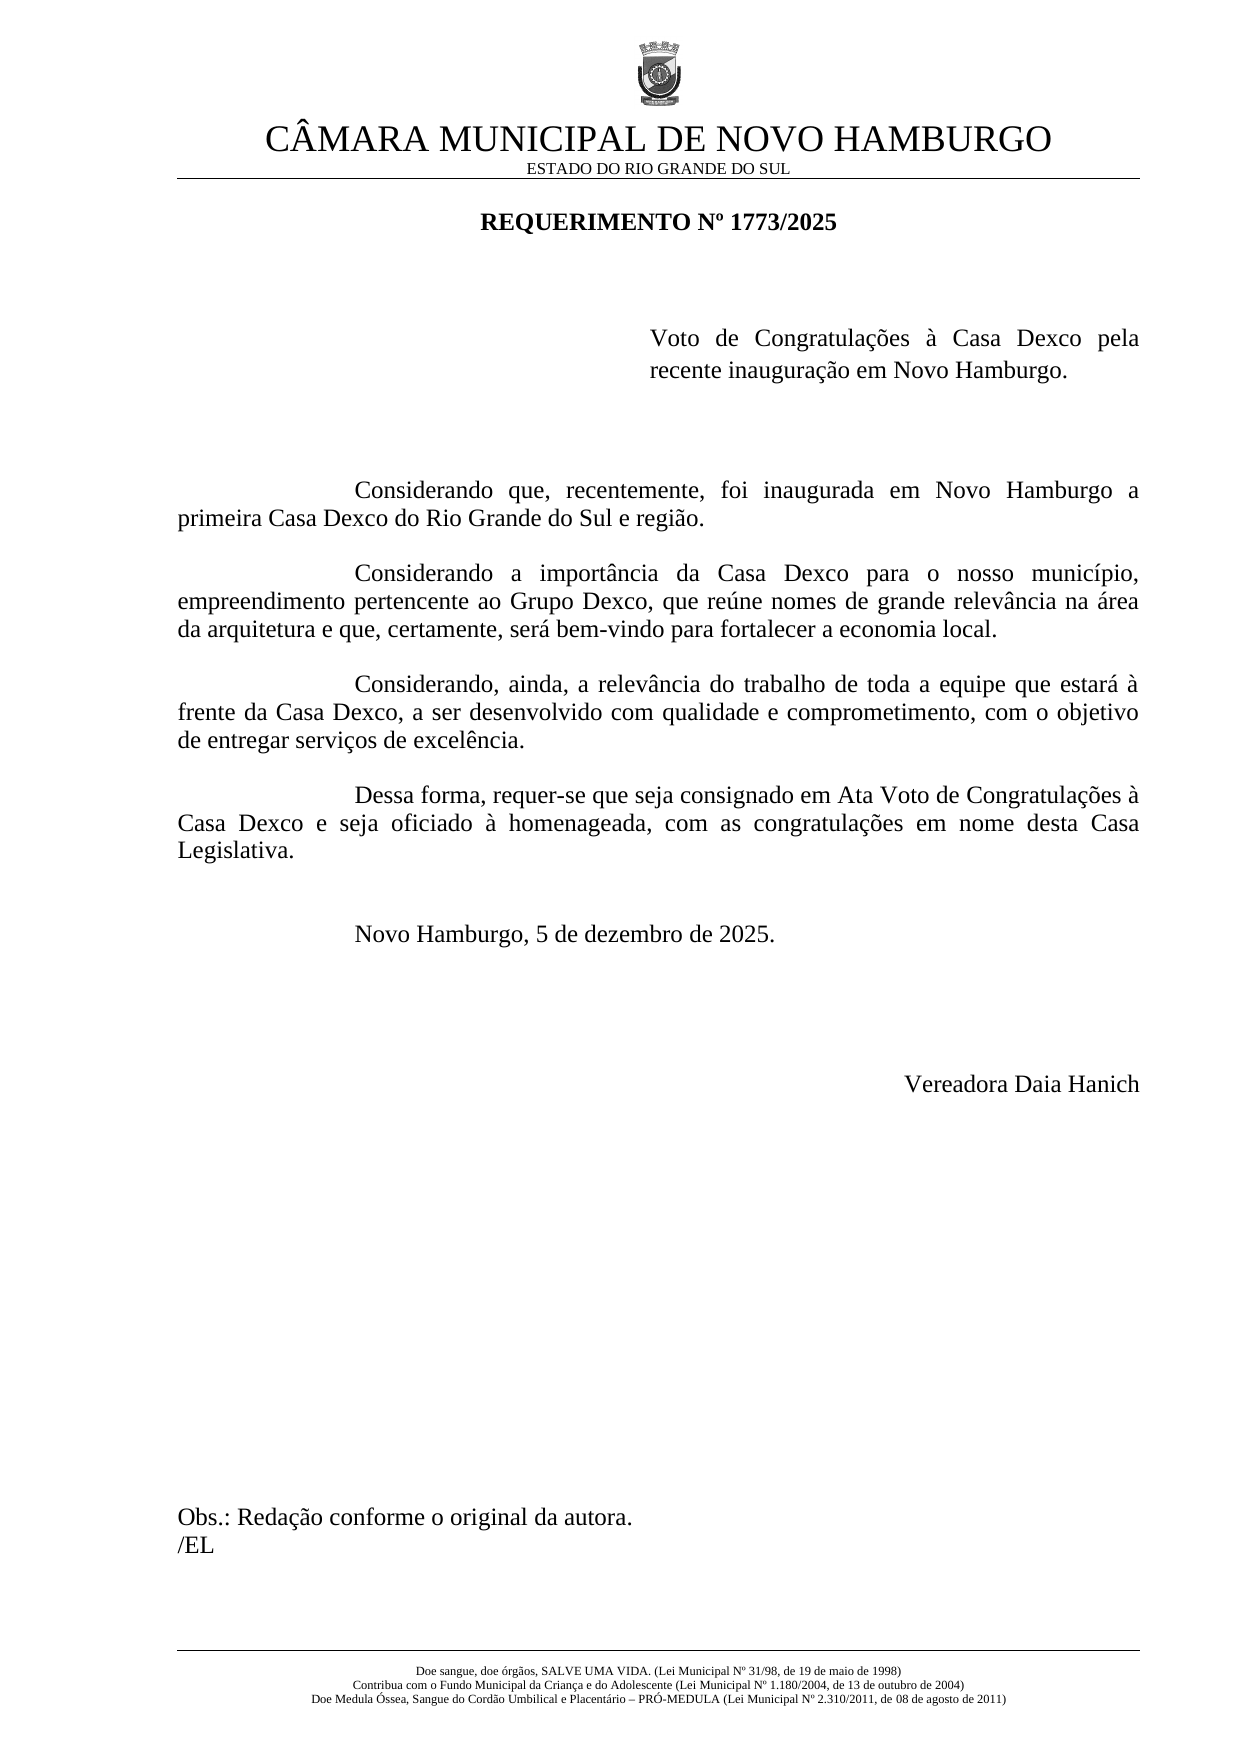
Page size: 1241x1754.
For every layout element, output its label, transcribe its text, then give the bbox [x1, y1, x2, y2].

title REQUERIMENTO Nº 1773/2025 [177, 208, 1140, 236]
text Considerando que, recentemente, foi inaugurada em Novo Hamburgo a primeira Casa Dexco do Rio Grande do Sul e região. [177, 476, 1140, 532]
text Dessa forma, requer-se que seja consignado em Ata Voto de Congratulações à Casa Dexco e seja oficiado à homenageada, com as congratulações em nome desta Casa Legislativa. [177, 781, 1140, 864]
text Novo Hamburgo, 5 de dezembro de 2025. [177, 920, 1140, 947]
text Voto de Congratulações à Casa Dexco pela recente inauguração em Novo Hamburgo. [649, 324, 1140, 384]
text Considerando, ainda, a relevância do trabalho de toda a equipe que estará à frente da Casa Dexco, a ser desenvolvido com qualidade e comprometimento, com o objetivo de entregar serviços de excelência. [177, 670, 1140, 753]
text /EL [177, 1531, 1140, 1559]
text Considerando a importância da Casa Dexco para o nosso município, empreendimento pertencente ao Grupo Dexco, que reúne nomes de grande relevância na área da arquitetura e que, certamente, será bem-vindo para fortalecer a economia local. [177, 559, 1140, 643]
text Vereadora Daia Hanich [177, 1070, 1140, 1098]
text Obs.: Redação conforme o original da autora. [177, 1503, 1140, 1531]
